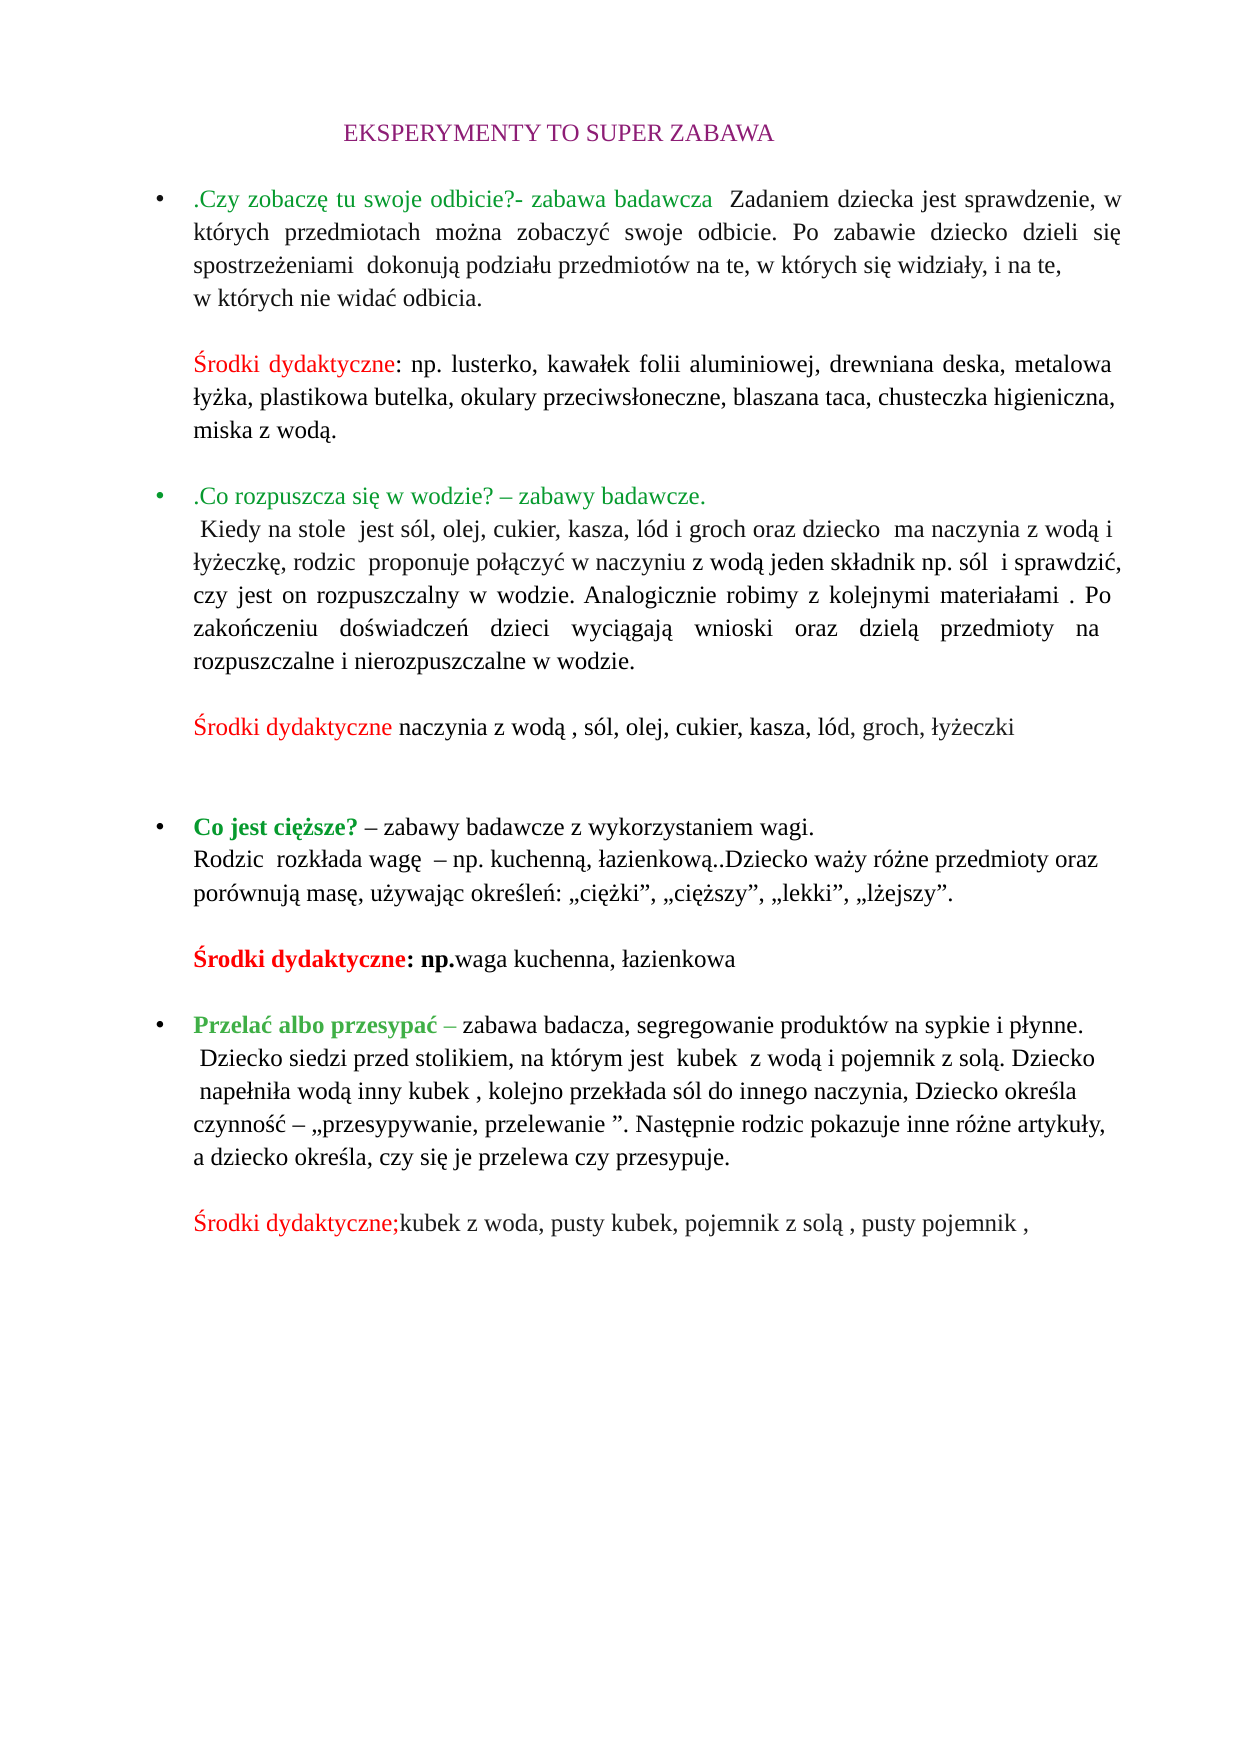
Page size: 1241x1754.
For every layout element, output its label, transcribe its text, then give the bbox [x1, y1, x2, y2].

text Kiedy na stole jest sól, olej, cukier, kasza, lód i groch oraz dziecko ma naczynia z wodą i łyżeczkę, rodzic proponuje połączyć w naczyniu z wodą jeden składnik np. sól i sprawdzić, czy jest on rozpuszczalny w wodzie. Analogicznie robimy z kolejnymi materiałami . Po zakończeniu doświadczeń dzieci wyciągają wnioski oraz dzielą przedmioty na rozpuszczalne i nierozpuszczalne w wodzie. [118, 514, 1122, 675]
list .Czy zobaczę tu swoje odbicie?- zabawa badawcza Zadaniem dziecka jest sprawdzenie, w których przedmiotach można zobaczyć swoje odbicie. Po zabawie dziecko dzieli się spostrzeżeniami dokonują podziału przedmiotów na te, w których się widziały, i na te, [156, 184, 1122, 279]
text Środki dydaktyczne naczynia z wodą , sól, olej, cukier, kasza, lód, groch, łyżeczki [118, 712, 1122, 741]
text Środki dydaktyczne;kubek z woda, pusty kubek, pojemnik z solą , pusty pojemnik , [118, 1208, 1122, 1237]
text Środki dydaktyczne: np.waga kuchenna, łazienkowa [118, 944, 1122, 972]
text Środki dydaktyczne: np. lusterko, kawałek folii aluminiowej, drewniana deska, metalowa łyżka, plastikowa butelka, okulary przeciwsłoneczne, blaszana taca, chusteczka higieniczna, miska z wodą. [118, 349, 1122, 444]
text w których nie widać odbicia. [118, 283, 1122, 312]
list Co jest cięższe? – zabawy badawcze z wykorzystaniem wagi. [156, 812, 1122, 840]
list Dziecko siedzi przed stolikiem, na którym jest kubek z wodą i pojemnik z solą. Dziecko [156, 1043, 1122, 1071]
text EKSPERYMENTY TO SUPER ZABAWA [118, 118, 1122, 147]
list Przelać albo przesypać – zabawa badacza, segregowanie produktów na sypkie i płynne. [156, 1010, 1122, 1038]
list .Co rozpuszcza się w wodzie? – zabawy badawcze. [156, 481, 1122, 510]
list napełniła wodą inny kubek , kolejno przekłada sól do innego naczynia, Dziecko określa czynność – „przesypywanie, przelewanie ”. Następnie rodzic pokazuje inne różne artykuły, a dziecko określa, czy się je przelewa czy przesypuje. [156, 1076, 1122, 1171]
text Rodzic rozkłada wagę – np. kuchenną, łazienkową..Dziecko waży różne przedmioty oraz porównują masę, używając określeń: „ciężki”, „cięższy”, „lekki”, „lżejszy”. [118, 844, 1122, 906]
